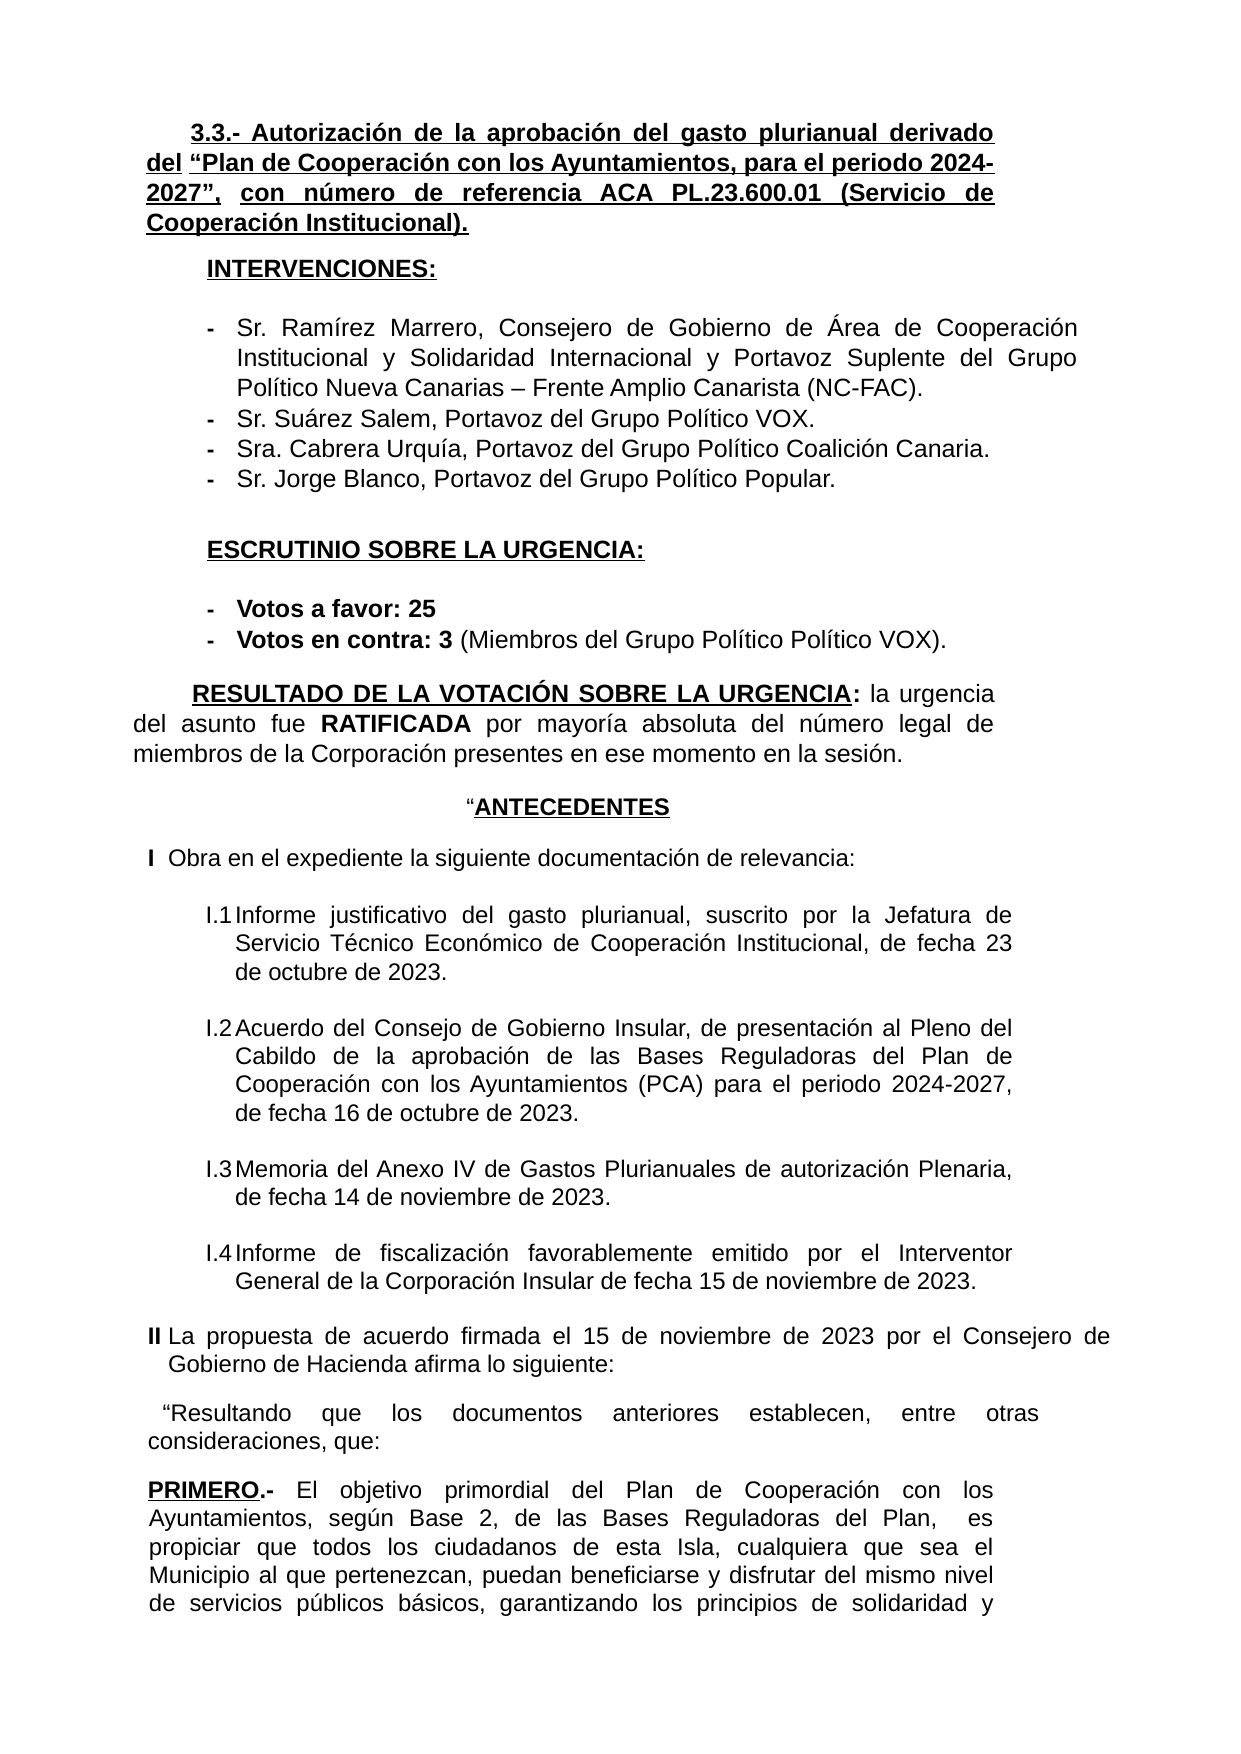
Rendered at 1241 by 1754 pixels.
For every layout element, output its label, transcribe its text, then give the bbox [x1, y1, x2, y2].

text PRIMERO.- El objetivo primordial del Plan de Cooperación con los Ayuntamientos, según Base 2, de las Bases Reguladoras del Plan, es propiciar que todos los ciudadanos de esta Isla, cualquiera que sea el Municipio al que pertenezcan, puedan beneficiarse y disfrutar del mismo nivel de servicios públicos básicos, garantizando los principios de solidaridad y [148, 1476, 995, 1617]
list Memoria del Anexo IV de Gastos Plurianuales de autorización Plenaria, de fecha 14 de noviembre de 2023. [205, 1154, 1014, 1210]
list Sra. Cabrera Urquía, Portavoz del Grupo Político Coalición Canaria. [207, 434, 1079, 463]
text RESULTADO DE LA VOTACIÓN SOBRE LA URGENCIA: la urgencia del asunto fue RATIFICADA por mayoría absoluta del número legal de miembros de la Corporación presentes en ese momento en la sesión. [133, 679, 995, 768]
text 3.3.- Autorización de la aprobación del gasto plurianual derivado del “Plan de Cooperación con los Ayuntamientos, para el periodo 2024-2027”, con número de referencia ACA PL.23.600.01 (Servicio de Cooperación Institucional). [146, 118, 995, 237]
list Sr. Jorge Blanco, Portavoz del Grupo Político Popular. [207, 464, 1079, 493]
text “Resultando que los documentos anteriores establecen, entre otras consideraciones, que: [148, 1399, 1040, 1454]
list La propuesta de acuerdo firmada el 15 de noviembre de 2023 por el Consejero de Gobierno de Hacienda afirma lo siguiente: [148, 1322, 1112, 1378]
text INTERVENCIONES: [207, 254, 1079, 283]
list Informe justificativo del gasto plurianual, suscrito por la Jefatura de Servicio Técnico Económico de Cooperación Institucional, de fecha 23 de octubre de 2023. [205, 901, 1014, 985]
list Votos en contra: 3 (Miembros del Grupo Político Político VOX). [207, 625, 1079, 654]
list Sr. Ramírez Marrero, Consejero de Gobierno de Área de Cooperación Institucional y Solidaridad Internacional y Portavoz Suplente del Grupo Político Nueva Canarias – Frente Amplio Canarista (NC-FAC). [207, 313, 1079, 402]
text “ANTECEDENTES [214, 793, 928, 821]
list Sr. Suárez Salem, Portavoz del Grupo Político VOX. [207, 404, 1079, 432]
list Votos a favor: 25 [207, 594, 1079, 623]
list Obra en el expediente la siguiente documentación de relevancia: [148, 844, 1112, 872]
list Informe de fiscalización favorablemente emitido por el Interventor General de la Corporación Insular de fecha 15 de noviembre de 2023. [205, 1239, 1014, 1295]
text ESCRUTINIO SOBRE LA URGENCIA: [207, 535, 1079, 564]
list Acuerdo del Consejo de Gobierno Insular, de presentación al Pleno del Cabildo de la aprobación de las Bases Reguladoras del Plan de Cooperación con los Ayuntamientos (PCA) para el periodo 2024-2027, de fecha 16 de octubre de 2023. [205, 1013, 1014, 1126]
